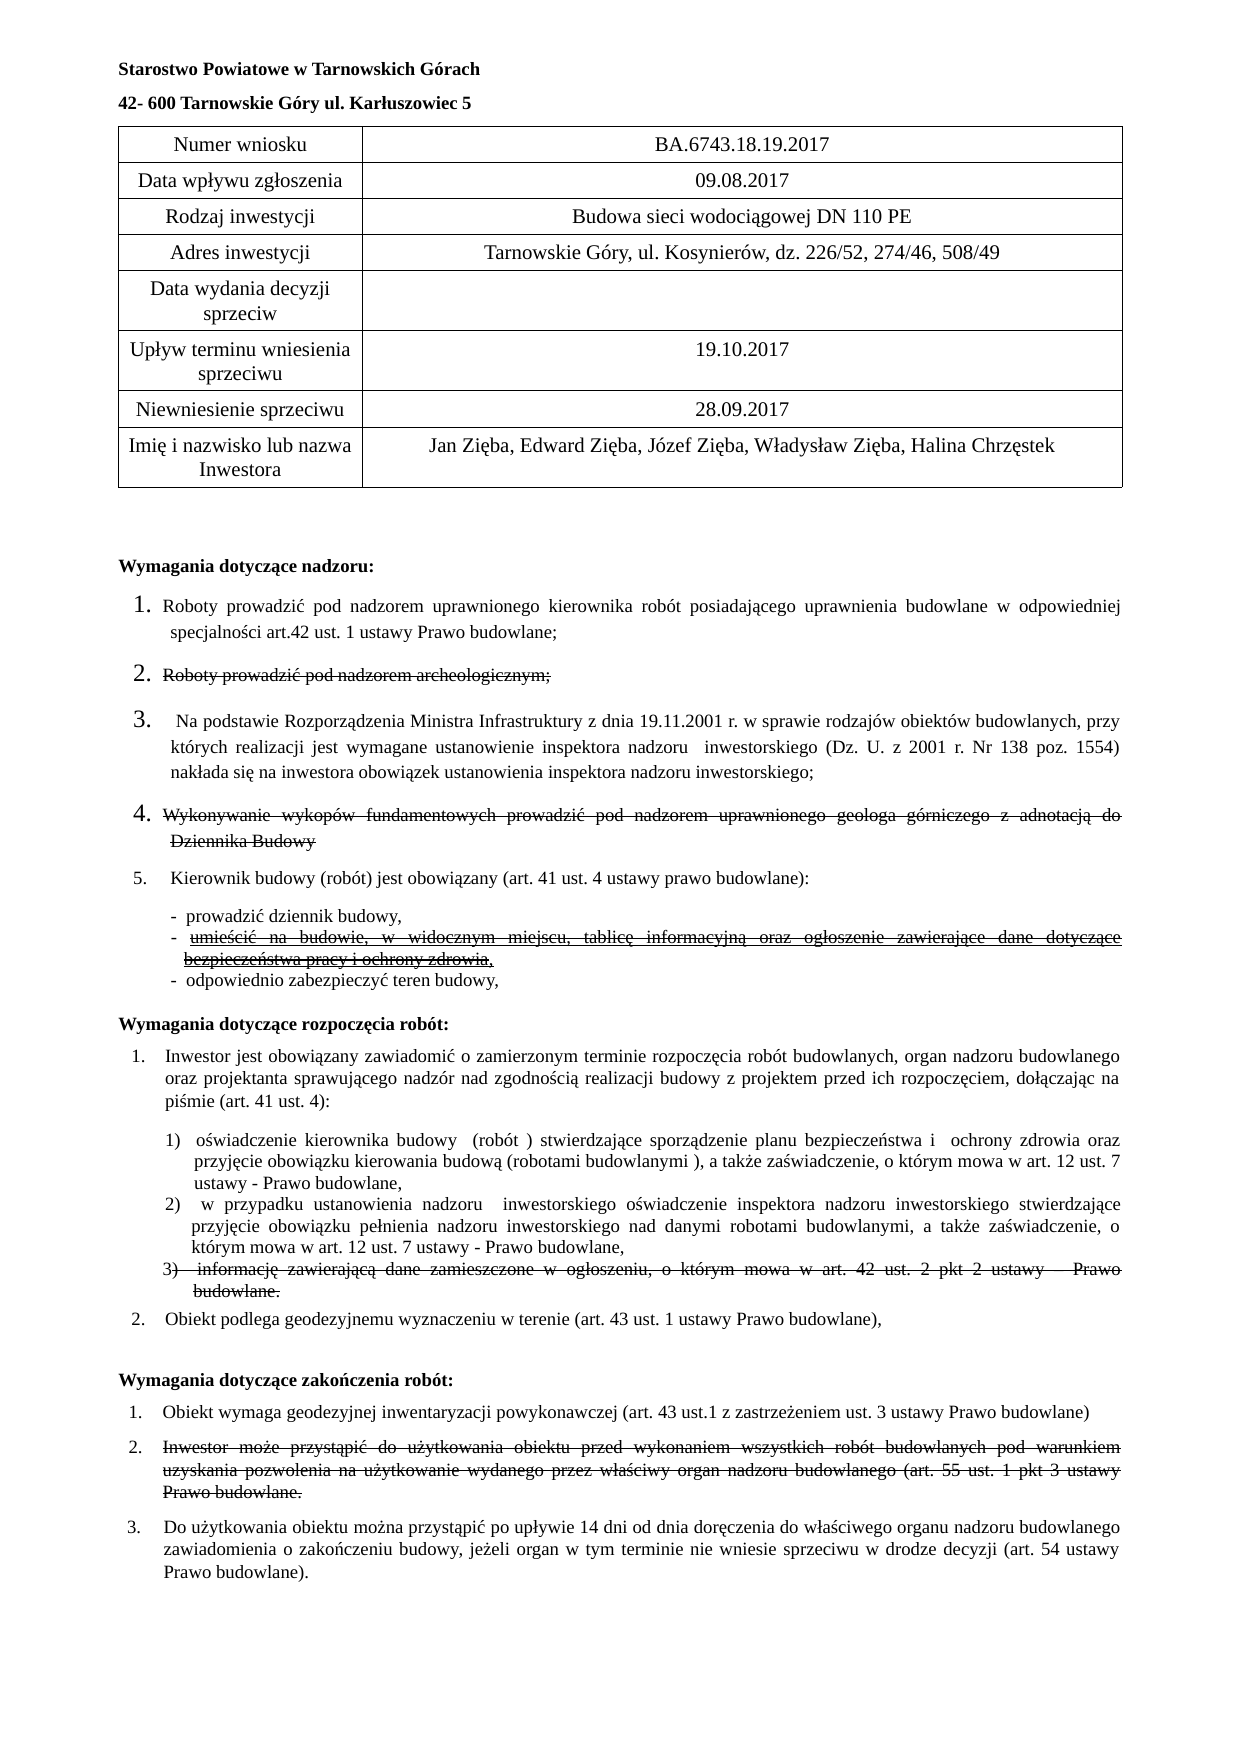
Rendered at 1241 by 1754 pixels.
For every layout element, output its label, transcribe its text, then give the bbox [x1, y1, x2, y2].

text Wymagania dotyczące zakończenia robót: [118, 1369, 1122, 1391]
list Roboty prowadzić pod nadzorem uprawnionego kierownika robót posiadającego uprawnienia budowlane w odpowiedniej specjalności art.42 ust. 1 ustawy Prawo budowlane; [133, 589, 1122, 643]
table_cell Budowa sieci wodociągowej DN 110 PE [363, 199, 1122, 234]
list Wykonywanie wykopów fundamentowych prowadzić pod nadzorem uprawnionego geologa górniczego z adnotacją do Dziennika Budowy [133, 798, 1122, 852]
table_cell 28.09.2017 [363, 391, 1122, 426]
table_cell Imię i nazwisko lub nazwa Inwestora [119, 428, 362, 486]
text 1) oświadczenie kierownika budowy (robót ) stwierdzające sporządzenie planu bezpieczeństwa i ochrony zdrowia oraz przyjęcie obowiązku kierowania budową (robotami budowlanymi ), a także zaświadczenie, o którym mowa w art. 12 ust. 7 ustawy - Prawo budowlane, [165, 1128, 1122, 1193]
list Na podstawie Rozporządzenia Ministra Infrastruktury z dnia 19.11.2001 r. w sprawie rodzajów obiektów budowlanych, przy których realizacji jest wymagane ustanowienie inspektora nadzoru inwestorskiego (Dz. U. z 2001 r. Nr 138 poz. 1554) nakłada się na inwestora obowiązek ustanowienia inspektora nadzoru inwestorskiego; [133, 704, 1122, 782]
table_cell 19.10.2017 [363, 331, 1122, 390]
table_cell Data wpływu zgłoszenia [119, 163, 362, 198]
text - prowadzić dziennik budowy, [170, 904, 1122, 926]
list Obiekt wymaga geodezyjnej inwentaryzacji powykonawczej (art. 43 ust.1 z zastrzeżeniem ust. 3 ustawy Prawo budowlane) [128, 1401, 1122, 1423]
text Wymagania dotyczące nadzoru: [118, 555, 1122, 577]
list Obiekt podlega geodezyjnemu wyznaczeniu w terenie (art. 43 ust. 1 ustawy Prawo budowlane), [131, 1308, 1122, 1330]
list Roboty prowadzić pod nadzorem archeologicznym; [133, 658, 1122, 687]
table_cell Niewniesienie sprzeciwu [119, 391, 362, 426]
text - umieścić na budowie, w widocznym miejscu, tablicę informacyjną oraz ogłoszenie zawierające dane dotyczące bezpieczeństwa pracy i ochrony zdrowia, [171, 926, 1122, 969]
text Wymagania dotyczące rozpoczęcia robót: [118, 1012, 1122, 1034]
list Inwestor jest obowiązany zawiadomić o zamierzonym terminie rozpoczęcia robót budowlanych, organ nadzoru budowlanego oraz projektanta sprawującego nadzór nad zgodnością realizacji budowy z projektem przed ich rozpoczęciem, dołączając na piśmie (art. 41 ust. 4): [131, 1045, 1122, 1111]
text 2) w przypadku ustanowienia nadzoru inwestorskiego oświadczenie inspektora nadzoru inwestorskiego stwierdzające przyjęcie obowiązku pełnienia nadzoru inwestorskiego nad danymi robotami budowlanymi, a także zaświadczenie, o którym mowa w art. 12 ust. 7 ustawy - Prawo budowlane, [165, 1193, 1122, 1258]
table_cell Jan Zięba, Edward Zięba, Józef Zięba, Władysław Zięba, Halina Chrzęstek [363, 428, 1122, 486]
table_cell Adres inwestycji [119, 235, 362, 270]
list Inwestor może przystąpić do użytkowania obiektu przed wykonaniem wszystkich robót budowlanych pod warunkiem uzyskania pozwolenia na użytkowanie wydanego przez właściwy organ nadzoru budowlanego (art. 55 ust. 1 pkt 3 ustawy Prawo budowlane. [128, 1436, 1122, 1502]
text - odpowiednio zabezpieczyć teren budowy, [170, 969, 1122, 991]
table_cell [363, 271, 1122, 330]
list Kierownik budowy (robót) jest obowiązany (art. 41 ust. 4 ustawy prawo budowlane): [133, 867, 1122, 889]
table_cell Data wydania decyzji sprzeciw [119, 271, 362, 330]
text 3) informację zawierającą dane zamieszczone w ogłoszeniu, o którym mowa w art. 42 ust. 2 pkt 2 ustawy – Prawo budowlane. [162, 1258, 1122, 1301]
table_header BA.6743.18.19.2017 [363, 127, 1122, 162]
table_header Numer wniosku [119, 127, 362, 162]
text 42- 600 Tarnowskie Góry ul. Karłuszowiec 5 [118, 92, 1122, 113]
table_cell Tarnowskie Góry, ul. Kosynierów, dz. 226/52, 274/46, 508/49 [363, 235, 1122, 270]
text Starostwo Powiatowe w Tarnowskich Górach [118, 58, 1122, 79]
list Do użytkowania obiektu można przystąpić po upływie 14 dni od dnia doręczenia do właściwego organu nadzoru budowlanego zawiadomienia o zakończeniu budowy, jeżeli organ w tym terminie nie wniesie sprzeciwu w drodze decyzji (art. 54 ustawy Prawo budowlane). [127, 1516, 1122, 1582]
table_cell 09.08.2017 [363, 163, 1122, 198]
table_cell Upływ terminu wniesienia sprzeciwu [119, 331, 362, 390]
table_cell Rodzaj inwestycji [119, 199, 362, 234]
